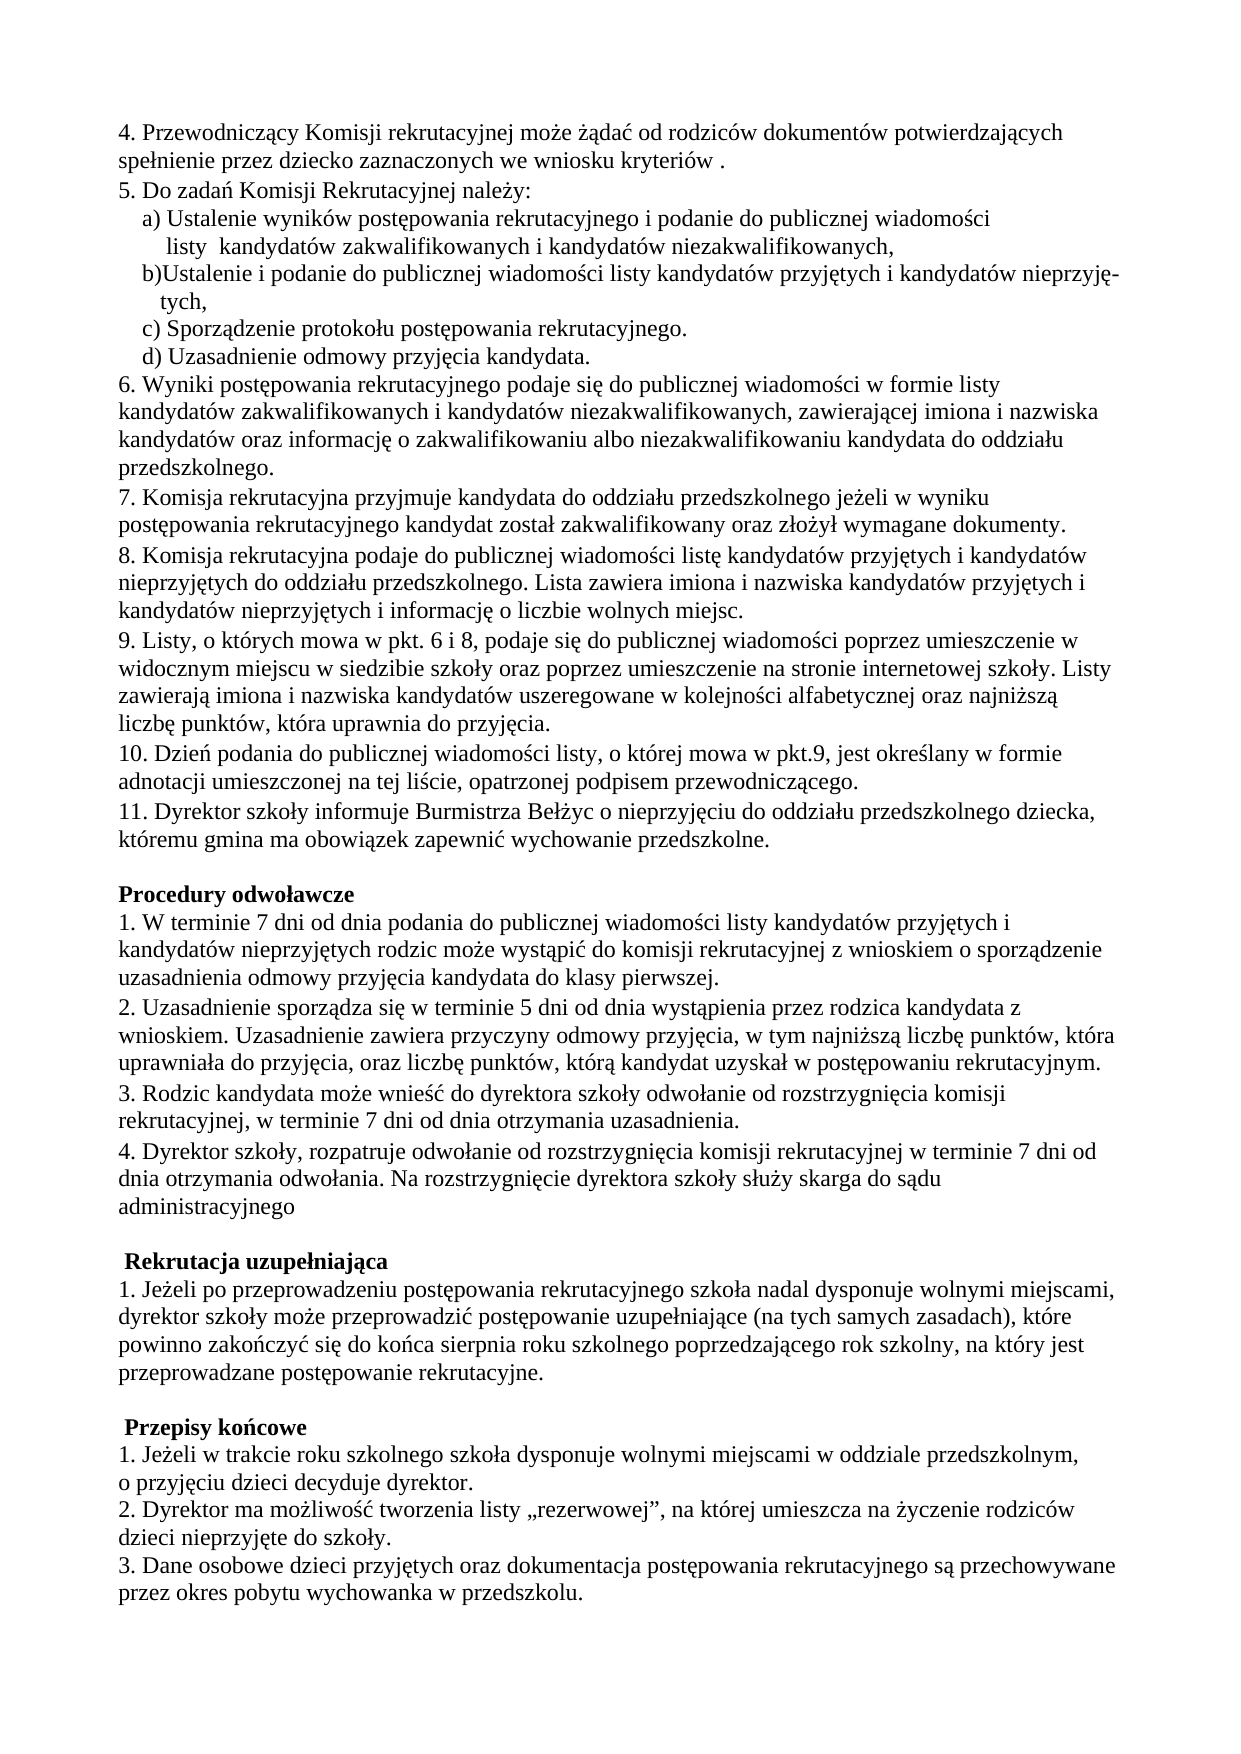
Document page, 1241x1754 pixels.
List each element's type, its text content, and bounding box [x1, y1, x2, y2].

text 1. Jeżeli w trakcie roku szkolnego szkoła dysponuje wolnymi miejscami w oddziale przedszkolnym, [118, 1440, 1122, 1468]
text b)Ustalenie i podanie do publicznej wiadomości listy kandydatów przyjętych i kandydatów nieprzyję- [118, 259, 1122, 287]
text Procedury odwoławcze [118, 880, 1122, 908]
text a) Ustalenie wyników postępowania rekrutacyjnego i podanie do publicznej wiadomości [118, 204, 1122, 232]
text 2. Dyrektor ma możliwość tworzenia listy „rezerwowej”, na której umieszcza na życzenie rodziców dzieci nieprzyjęte do szkoły. [118, 1496, 1122, 1551]
text 6. Wyniki postępowania rekrutacyjnego podaje się do publicznej wiadomości w formie listy kandydatów zakwalifikowanych i kandydatów niezakwalifikowanych, zawierającej imiona i nazwiska kandydatów oraz informację o zakwalifikowaniu albo niezakwalifikowaniu kandydata do oddziału przedszkolnego. [118, 370, 1122, 480]
text 9. Listy, o których mowa w pkt. 6 i 8, podaje się do publicznej wiadomości poprzez umieszczenie w widocznym miejscu w siedzibie szkoły oraz poprzez umieszczenie na stronie internetowej szkoły. Listy zawierają imiona i nazwiska kandydatów uszeregowane w kolejności alfabetycznej oraz najniższą liczbę punktów, która uprawnia do przyjęcia. [118, 626, 1122, 737]
text 8. Komisja rekrutacyjna podaje do publicznej wiadomości listę kandydatów przyjętych i kandydatów nieprzyjętych do oddziału przedszkolnego. Lista zawiera imiona i nazwiska kandydatów przyjętych i kandydatów nieprzyjętych i informację o liczbie wolnych miejsc. [118, 541, 1122, 623]
text 7. Komisja rekrutacyjna przyjmuje kandydata do oddziału przedszkolnego jeżeli w wyniku postępowania rekrutacyjnego kandydat został zakwalifikowany oraz złożył wymagane dokumenty. [118, 483, 1122, 538]
text o przyjęciu dzieci decyduje dyrektor. [118, 1468, 1122, 1496]
text Przepisy końcowe [118, 1413, 1122, 1440]
text 3. Dane osobowe dzieci przyjętych oraz dokumentacja postępowania rekrutacyjnego są przechowywane przez okres pobytu wychowanka w przedszkolu. [118, 1551, 1122, 1606]
text 4. Dyrektor szkoły, rozpatruje odwołanie od rozstrzygnięcia komisji rekrutacyjnej w terminie 7 dni od dnia otrzymania odwołania. Na rozstrzygnięcie dyrektora szkoły służy skarga do sądu administracyjnego [118, 1137, 1122, 1219]
text 2. Uzasadnienie sporządza się w terminie 5 dni od dnia wystąpienia przez rodzica kandydata z wnioskiem. Uzasadnienie zawiera przyczyny odmowy przyjęcia, w tym najniższą liczbę punktów, która uprawniała do przyjęcia, oraz liczbę punktów, którą kandydat uzyskał w postępowaniu rekrutacyjnym. [118, 993, 1122, 1076]
text 11. Dyrektor szkoły informuje Burmistrza Bełżyc o nieprzyjęciu do oddziału przedszkolnego dziecka, któremu gmina ma obowiązek zapewnić wychowanie przedszkolne. [118, 797, 1122, 852]
text 4. Przewodniczący Komisji rekrutacyjnej może żądać od rodziców dokumentów potwierdzających spełnienie przez dziecko zaznaczonych we wniosku kryteriów . [118, 118, 1122, 173]
text listy kandydatów zakwalifikowanych i kandydatów niezakwalifikowanych, [118, 232, 1122, 259]
text 3. Rodzic kandydata może wnieść do dyrektora szkoły odwołanie od rozstrzygnięcia komisji rekrutacyjnej, w terminie 7 dni od dnia otrzymania uzasadnienia. [118, 1079, 1122, 1134]
text tych, [118, 287, 1122, 314]
text c) Sporządzenie protokołu postępowania rekrutacyjnego. [118, 314, 1122, 342]
text 1. W terminie 7 dni od dnia podania do publicznej wiadomości listy kandydatów przyjętych i kandydatów nieprzyjętych rodzic może wystąpić do komisji rekrutacyjnej z wnioskiem o sporządzenie uzasadnienia odmowy przyjęcia kandydata do klasy pierwszej. [118, 908, 1122, 991]
text 1. Jeżeli po przeprowadzeniu postępowania rekrutacyjnego szkoła nadal dysponuje wolnymi miejscami, dyrektor szkoły może przeprowadzić postępowanie uzupełniające (na tych samych zasadach), które powinno zakończyć się do końca sierpnia roku szkolnego poprzedzającego rok szkolny, na który jest przeprowadzane postępowanie rekrutacyjne. [118, 1275, 1122, 1385]
text 10. Dzień podania do publicznej wiadomości listy, o której mowa w pkt.9, jest określany w formie adnotacji umieszczonej na tej liście, opatrzonej podpisem przewodniczącego. [118, 739, 1122, 794]
text d) Uzasadnienie odmowy przyjęcia kandydata. [118, 342, 1122, 370]
text 5. Do zadań Komisji Rekrutacyjnej należy: [118, 176, 1122, 204]
text Rekrutacja uzupełniająca [118, 1247, 1122, 1275]
